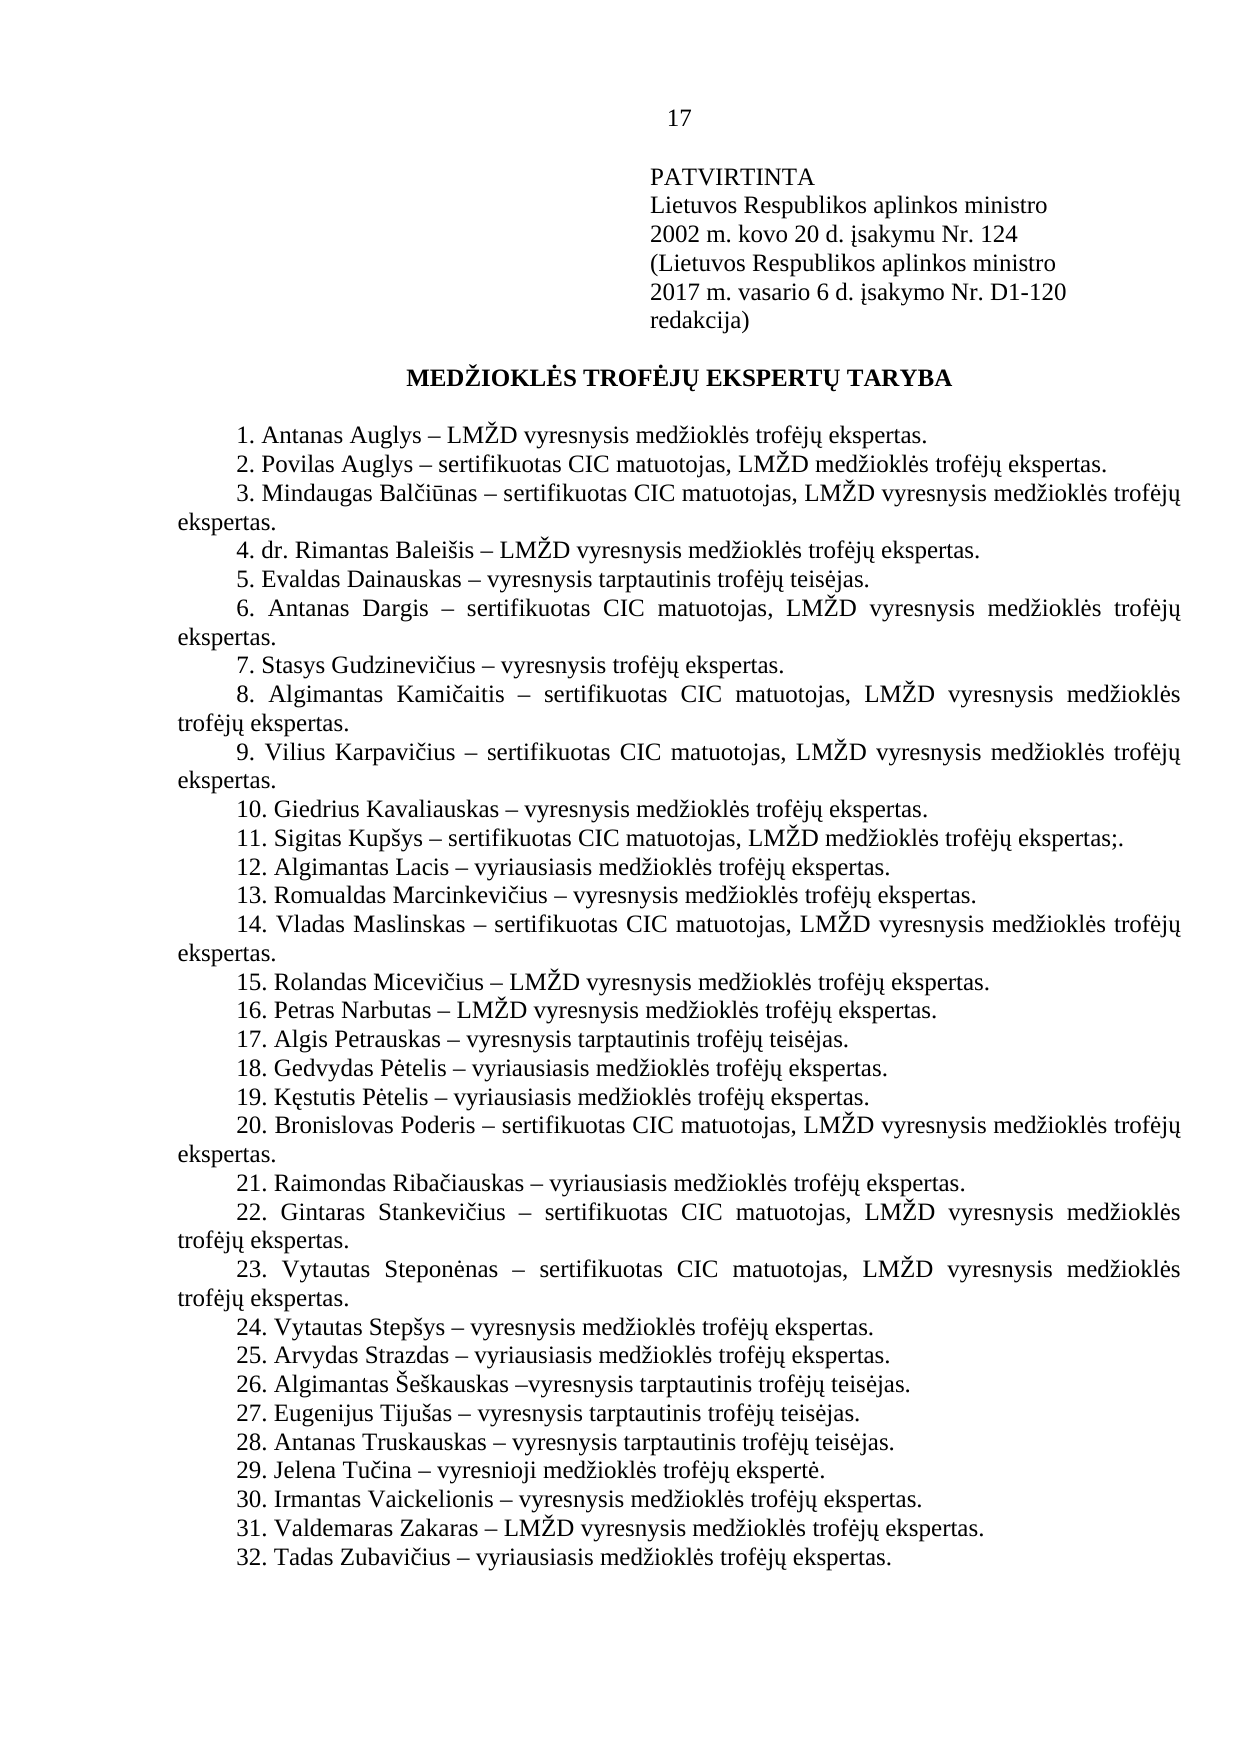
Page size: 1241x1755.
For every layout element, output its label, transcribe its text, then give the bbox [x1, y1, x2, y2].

text 28. Antanas Truskauskas – vyresnysis tarptautinis trofėjų teisėjas. [177, 1427, 1181, 1455]
text 6. Antanas Dargis – sertifikuotas CIC matuotojas, LMŽD vyresnysis medžioklės trofėjų ekspertas. [177, 593, 1181, 650]
text 7. Stasys Gudzinevičius – vyresnysis trofėjų ekspertas. [177, 650, 1181, 679]
text 2. Povilas Auglys – sertifikuotas CIC matuotojas, LMŽD medžioklės trofėjų ekspertas. [177, 449, 1181, 478]
text 32. Tadas Zubavičius – vyriausiasis medžioklės trofėjų ekspertas. [177, 1542, 1181, 1570]
text 2017 m. vasario 6 d. įsakymo Nr. D1-120 [650, 277, 1181, 305]
text 15. Rolandas Micevičius – LMŽD vyresnysis medžioklės trofėjų ekspertas. [177, 967, 1181, 995]
text 17. Algis Petrauskas – vyresnysis tarptautinis trofėjų teisėjas. [177, 1024, 1181, 1053]
text 27. Eugenijus Tijušas – vyresnysis tarptautinis trofėjų teisėjas. [177, 1398, 1181, 1427]
text 25. Arvydas Strazdas – vyriausiasis medžioklės trofėjų ekspertas. [177, 1340, 1181, 1369]
text 31. Valdemaras Zakaras – LMŽD vyresnysis medžioklės trofėjų ekspertas. [177, 1513, 1181, 1542]
text 24. Vytautas Stepšys – vyresnysis medžioklės trofėjų ekspertas. [177, 1312, 1181, 1340]
text 12. Algimantas Lacis – vyriausiasis medžioklės trofėjų ekspertas. [177, 852, 1181, 880]
text 26. Algimantas Šeškauskas –vyresnysis tarptautinis trofėjų teisėjas. [177, 1369, 1181, 1398]
text 29. Jelena Tučina – vyresnioji medžioklės trofėjų ekspertė. [177, 1455, 1181, 1484]
text MEDŽIOKLĖS TROFĖJŲ EKSPERTŲ TARYBA [177, 363, 1181, 392]
text 18. Gedvydas Pėtelis – vyriausiasis medžioklės trofėjų ekspertas. [177, 1053, 1181, 1082]
text 11. Sigitas Kupšys – sertifikuotas CIC matuotojas, LMŽD medžioklės trofėjų ekspertas;. [177, 823, 1181, 852]
text 22. Gintaras Stankevičius – sertifikuotas CIC matuotojas, LMŽD vyresnysis medžioklės trofėjų ekspertas. [177, 1197, 1181, 1254]
text 13. Romualdas Marcinkevičius – vyresnysis medžioklės trofėjų ekspertas. [177, 880, 1181, 909]
text redakcija) [650, 305, 1181, 334]
text 9. Vilius Karpavičius – sertifikuotas CIC matuotojas, LMŽD vyresnysis medžioklės trofėjų ekspertas. [177, 737, 1181, 794]
text 23. Vytautas Steponėnas – sertifikuotas CIC matuotojas, LMŽD vyresnysis medžioklės trofėjų ekspertas. [177, 1254, 1181, 1312]
text (Lietuvos Respublikos aplinkos ministro [650, 248, 1181, 277]
text Lietuvos Respublikos aplinkos ministro [650, 190, 1181, 219]
text 8. Algimantas Kamičaitis – sertifikuotas CIC matuotojas, LMŽD vyresnysis medžioklės trofėjų ekspertas. [177, 679, 1181, 737]
text 1. Antanas Auglys – LMŽD vyresnysis medžioklės trofėjų ekspertas. [177, 420, 1181, 449]
text PATVIRTINTA [650, 162, 1181, 190]
text 19. Kęstutis Pėtelis – vyriausiasis medžioklės trofėjų ekspertas. [177, 1082, 1181, 1110]
text 16. Petras Narbutas – LMŽD vyresnysis medžioklės trofėjų ekspertas. [177, 995, 1181, 1024]
text 14. Vladas Maslinskas – sertifikuotas CIC matuotojas, LMŽD vyresnysis medžioklės trofėjų ekspertas. [177, 909, 1181, 967]
text 4. dr. Rimantas Baleišis – LMŽD vyresnysis medžioklės trofėjų ekspertas. [177, 535, 1181, 564]
text 5. Evaldas Dainauskas – vyresnysis tarptautinis trofėjų teisėjas. [177, 564, 1181, 593]
text 2002 m. kovo 20 d. įsakymu Nr. 124 [650, 219, 1181, 248]
text 10. Giedrius Kavaliauskas – vyresnysis medžioklės trofėjų ekspertas. [177, 794, 1181, 823]
text 21. Raimondas Ribačiauskas – vyriausiasis medžioklės trofėjų ekspertas. [177, 1168, 1181, 1197]
text 3. Mindaugas Balčiūnas – sertifikuotas CIC matuotojas, LMŽD vyresnysis medžioklės trofėjų ekspertas. [177, 478, 1181, 535]
text 30. Irmantas Vaickelionis – vyresnysis medžioklės trofėjų ekspertas. [177, 1484, 1181, 1513]
text 20. Bronislovas Poderis – sertifikuotas CIC matuotojas, LMŽD vyresnysis medžioklės trofėjų ekspertas. [177, 1110, 1181, 1168]
